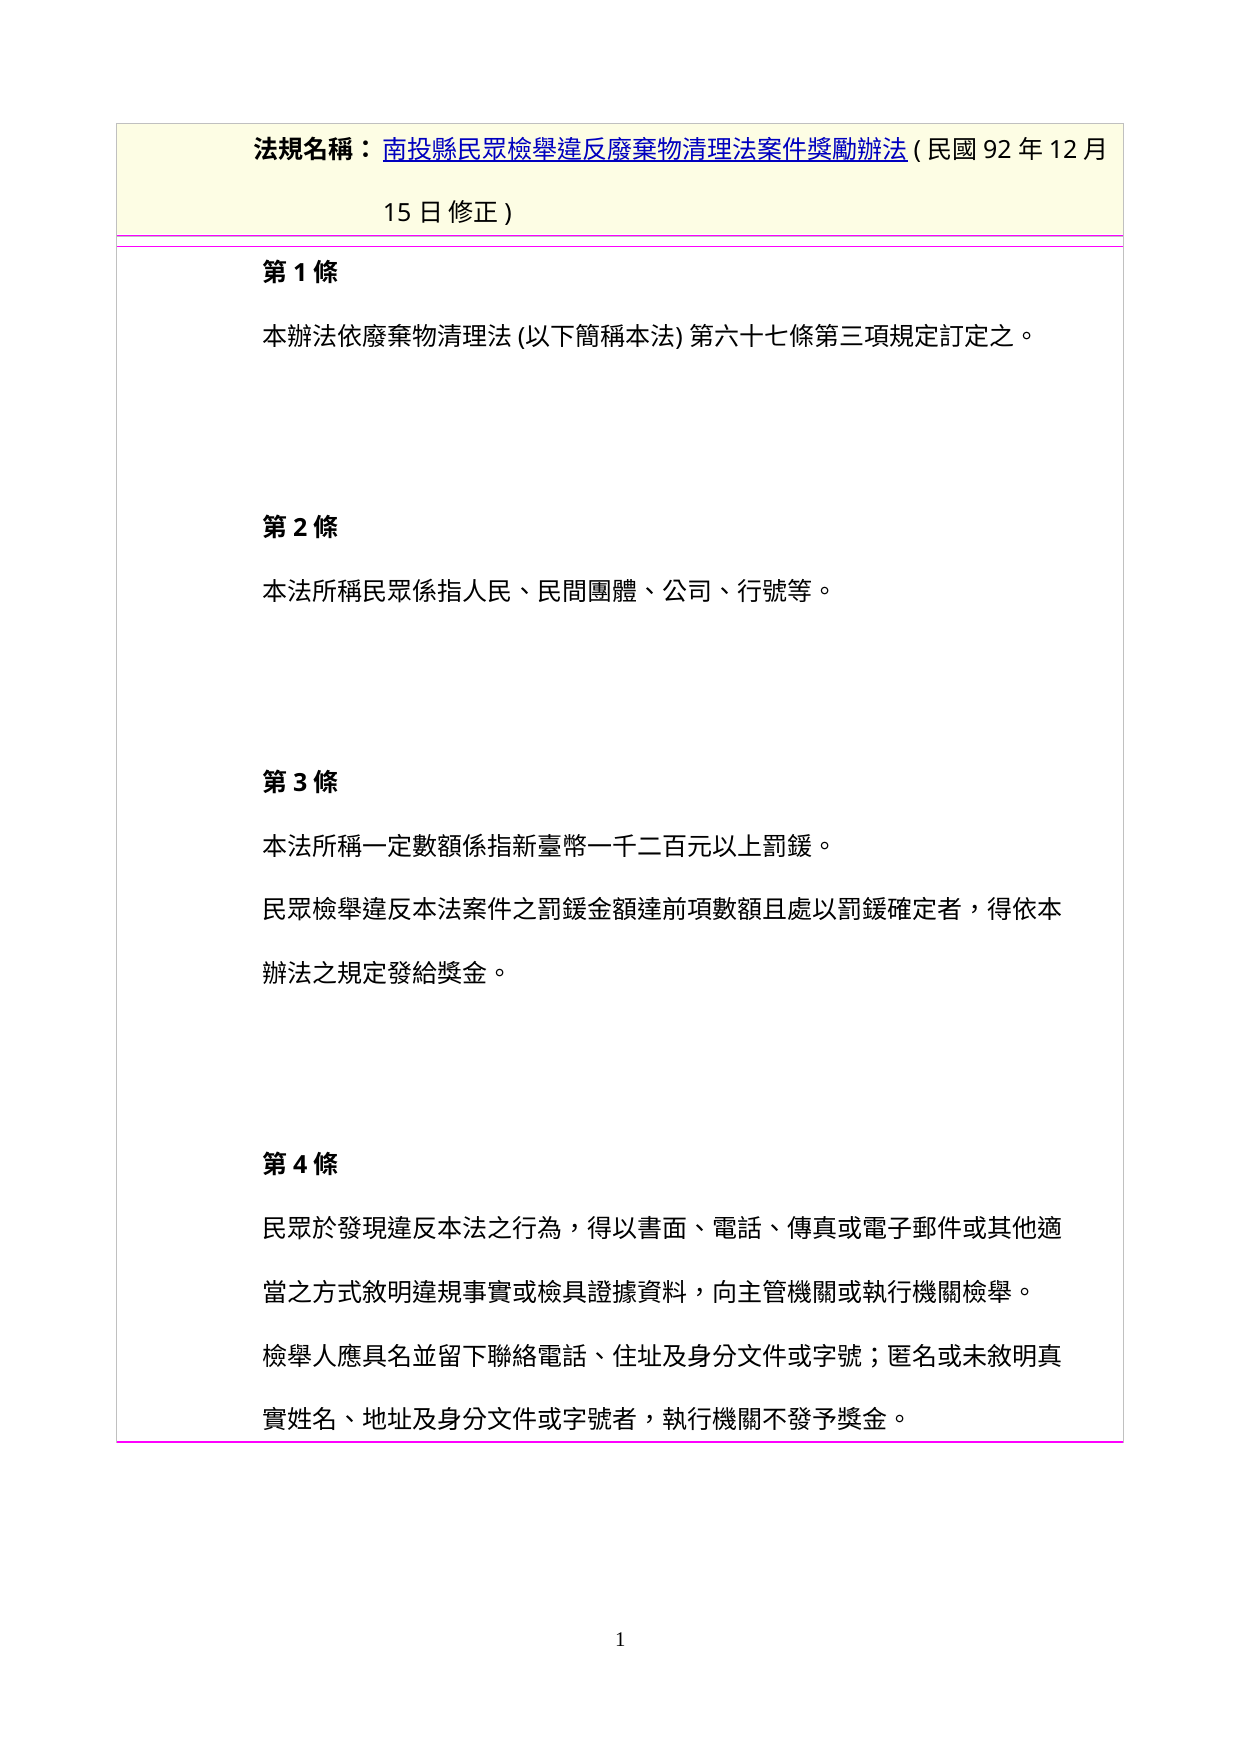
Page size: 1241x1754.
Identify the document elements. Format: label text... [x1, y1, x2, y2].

table_header [258, 237, 1123, 246]
table_header 南投縣民眾檢舉違反廢棄物清理法案件獎勵辦法 ( 民國 92 年 12 月 15 日 修正 ) [378, 124, 1123, 234]
table_cell [117, 247, 257, 1441]
table_header 法規名稱： [117, 124, 378, 234]
table_cell 第 1 條 本辦法依廢棄物清理法 (以下簡稱本法) 第六十七條第三項規定訂定之。 第 2 條 本法所稱民眾係指人民、民間團體、公司、行號等。 第 3 條 本法所稱一定數額係指新臺幣一千二百元以上罰鍰。 民眾檢舉違反本法案件之罰鍰金額達前項數額且處以罰鍰確定者，得依本 辦法之規定發給獎金。 第 4 條 民眾於發現違反本法之行為，得以書面、電話、傳真或電子郵件或其他適 當之方式敘明違規事實或檢具證據資料，向主管機關或執行機關檢舉。 檢舉人應具名並留下聯絡電話、住址及身分文件或字號；匿名或未敘明真 實姓名、地址及身分文件或字號者，執行機關不發予獎金。 [258, 247, 1123, 1441]
table_header [117, 237, 257, 246]
